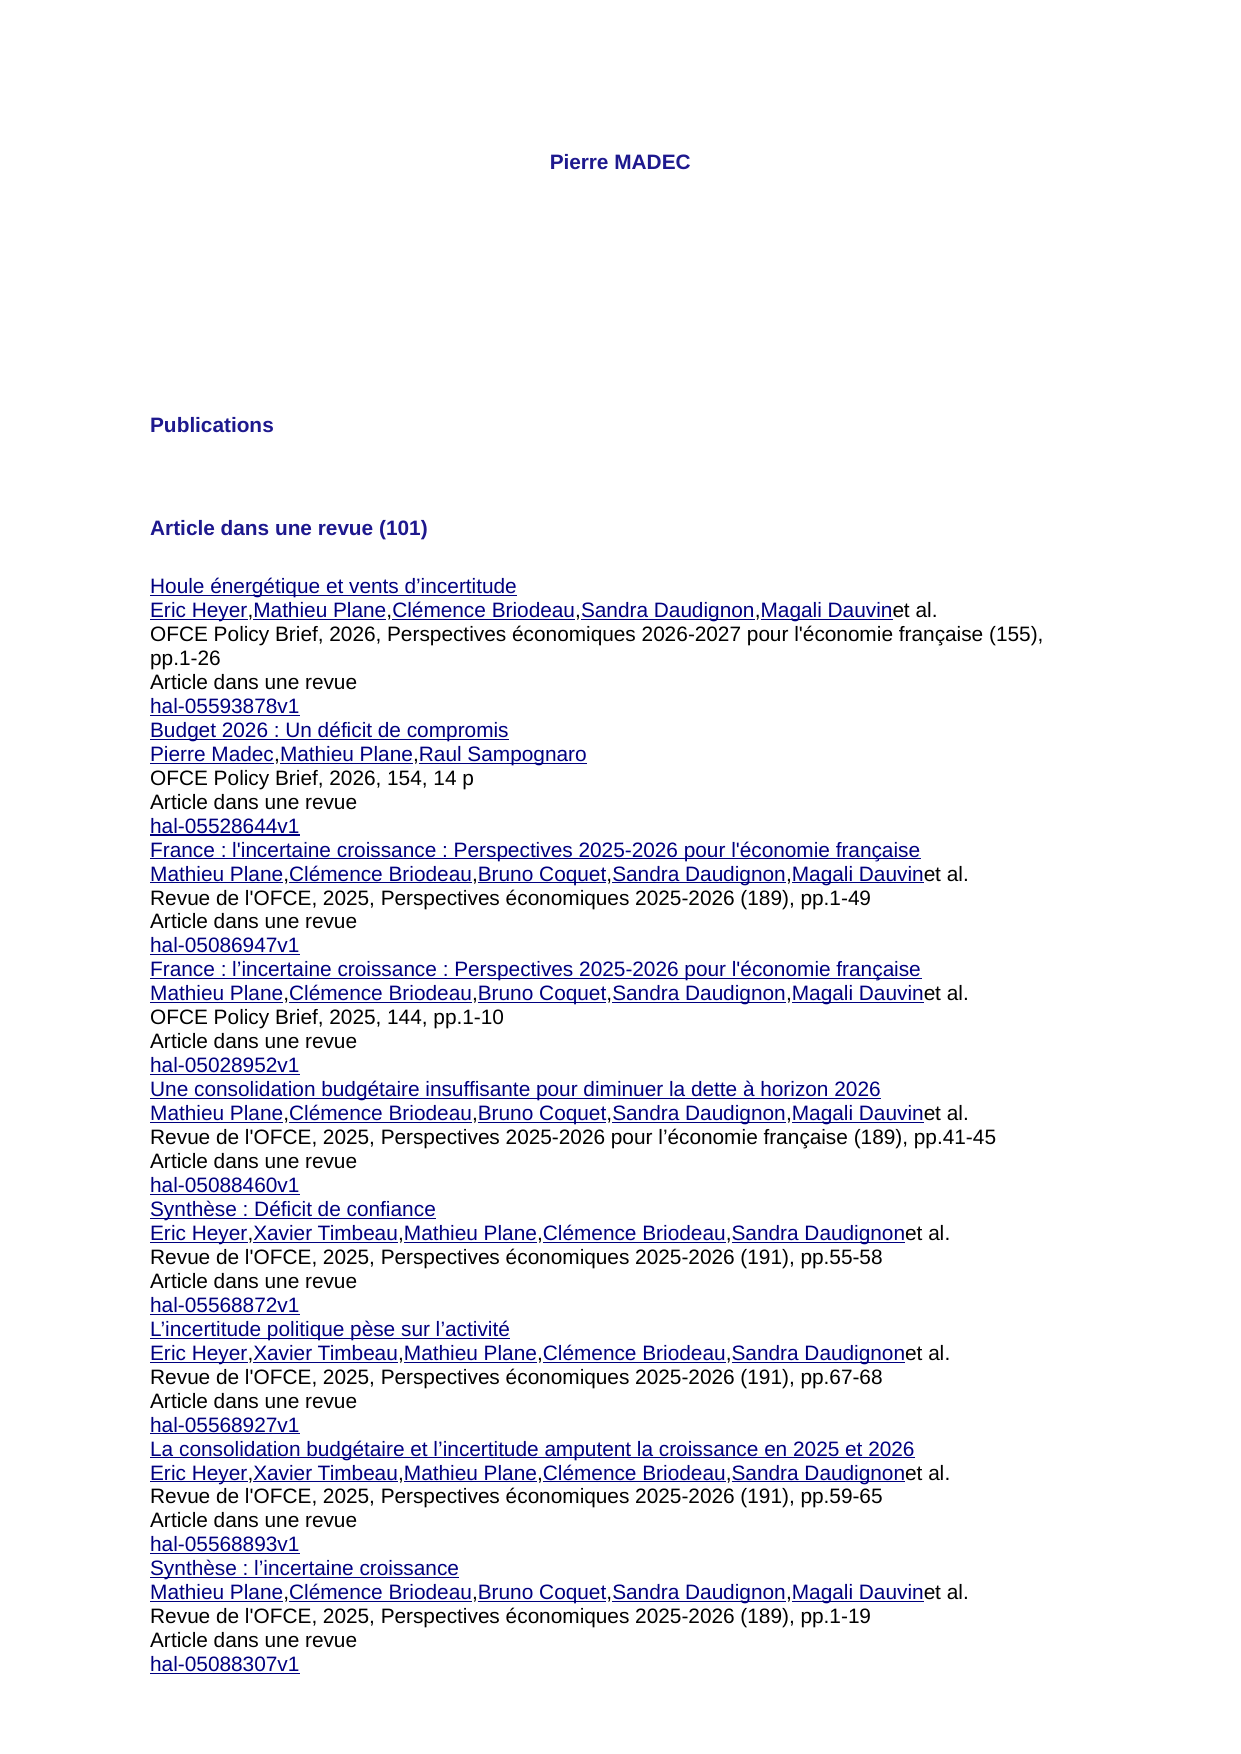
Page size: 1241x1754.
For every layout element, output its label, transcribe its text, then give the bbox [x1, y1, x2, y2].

subtitle Article dans une revue (101) [150, 516, 1090, 539]
subtitle Publications [150, 412, 1090, 436]
table_cell La consolidation budgétaire et l’incertitude amputent la croissance en 2025 et 2026 Eric Heyer,Xavier Timbeau,Mathieu Plane,Clémence Briodeau,Sandra Daudignonet al. Revue de l'OFCE, 2025, Perspectives économiques 2025-2026 (191), pp.59-65 Article dans une revue hal-05568893v1 [150, 1436, 1090, 1556]
table_cell France : l'incertaine croissance : Perspectives 2025-2026 pour l'économie française Mathieu Plane,Clémence Briodeau,Bruno Coquet,Sandra Daudignon,Magali Dauvinet al. Revue de l'OFCE, 2025, Perspectives économiques 2025-2026 (189), pp.1-49 Article dans une revue hal-05086947v1 [150, 838, 1090, 957]
table_cell Une consolidation budgétaire insuffisante pour diminuer la dette à horizon 2026 Mathieu Plane,Clémence Briodeau,Bruno Coquet,Sandra Daudignon,Magali Dauvinet al. Revue de l'OFCE, 2025, Perspectives 2025-2026 pour l’économie française (189), pp.41-45 Article dans une revue hal-05088460v1 [150, 1077, 1090, 1197]
table_cell Budget 2026 : Un déficit de compromis Pierre Madec,Mathieu Plane,Raul Sampognaro OFCE Policy Brief, 2026, 154, 14 p Article dans une revue hal-05528644v1 [150, 718, 1090, 837]
table_header Houle énergétique et vents d’incertitude Eric Heyer,Mathieu Plane,Clémence Briodeau,Sandra Daudignon,Magali Dauvinet al. OFCE Policy Brief, 2026, Perspectives économiques 2026-2027 pour l'économie française (155), pp.1-26 Article dans une revue hal-05593878v1 [150, 574, 1090, 718]
table_cell L’incertitude politique pèse sur l’activité Eric Heyer,Xavier Timbeau,Mathieu Plane,Clémence Briodeau,Sandra Daudignonet al. Revue de l'OFCE, 2025, Perspectives économiques 2025-2026 (191), pp.67-68 Article dans une revue hal-05568927v1 [150, 1317, 1090, 1436]
subtitle Pierre MADEC [150, 150, 1090, 174]
table_cell Synthèse : l’incertaine croissance Mathieu Plane,Clémence Briodeau,Bruno Coquet,Sandra Daudignon,Magali Dauvinet al. Revue de l'OFCE, 2025, Perspectives économiques 2025-2026 (189), pp.1-19 Article dans une revue hal-05088307v1 [150, 1556, 1090, 1676]
table_cell Synthèse : Déficit de confiance Eric Heyer,Xavier Timbeau,Mathieu Plane,Clémence Briodeau,Sandra Daudignonet al. Revue de l'OFCE, 2025, Perspectives économiques 2025-2026 (191), pp.55-58 Article dans une revue hal-05568872v1 [150, 1197, 1090, 1317]
table_cell France : l’incertaine croissance : Perspectives 2025-2026 pour l'économie française Mathieu Plane,Clémence Briodeau,Bruno Coquet,Sandra Daudignon,Magali Dauvinet al. OFCE Policy Brief, 2025, 144, pp.1-10 Article dans une revue hal-05028952v1 [150, 957, 1090, 1077]
